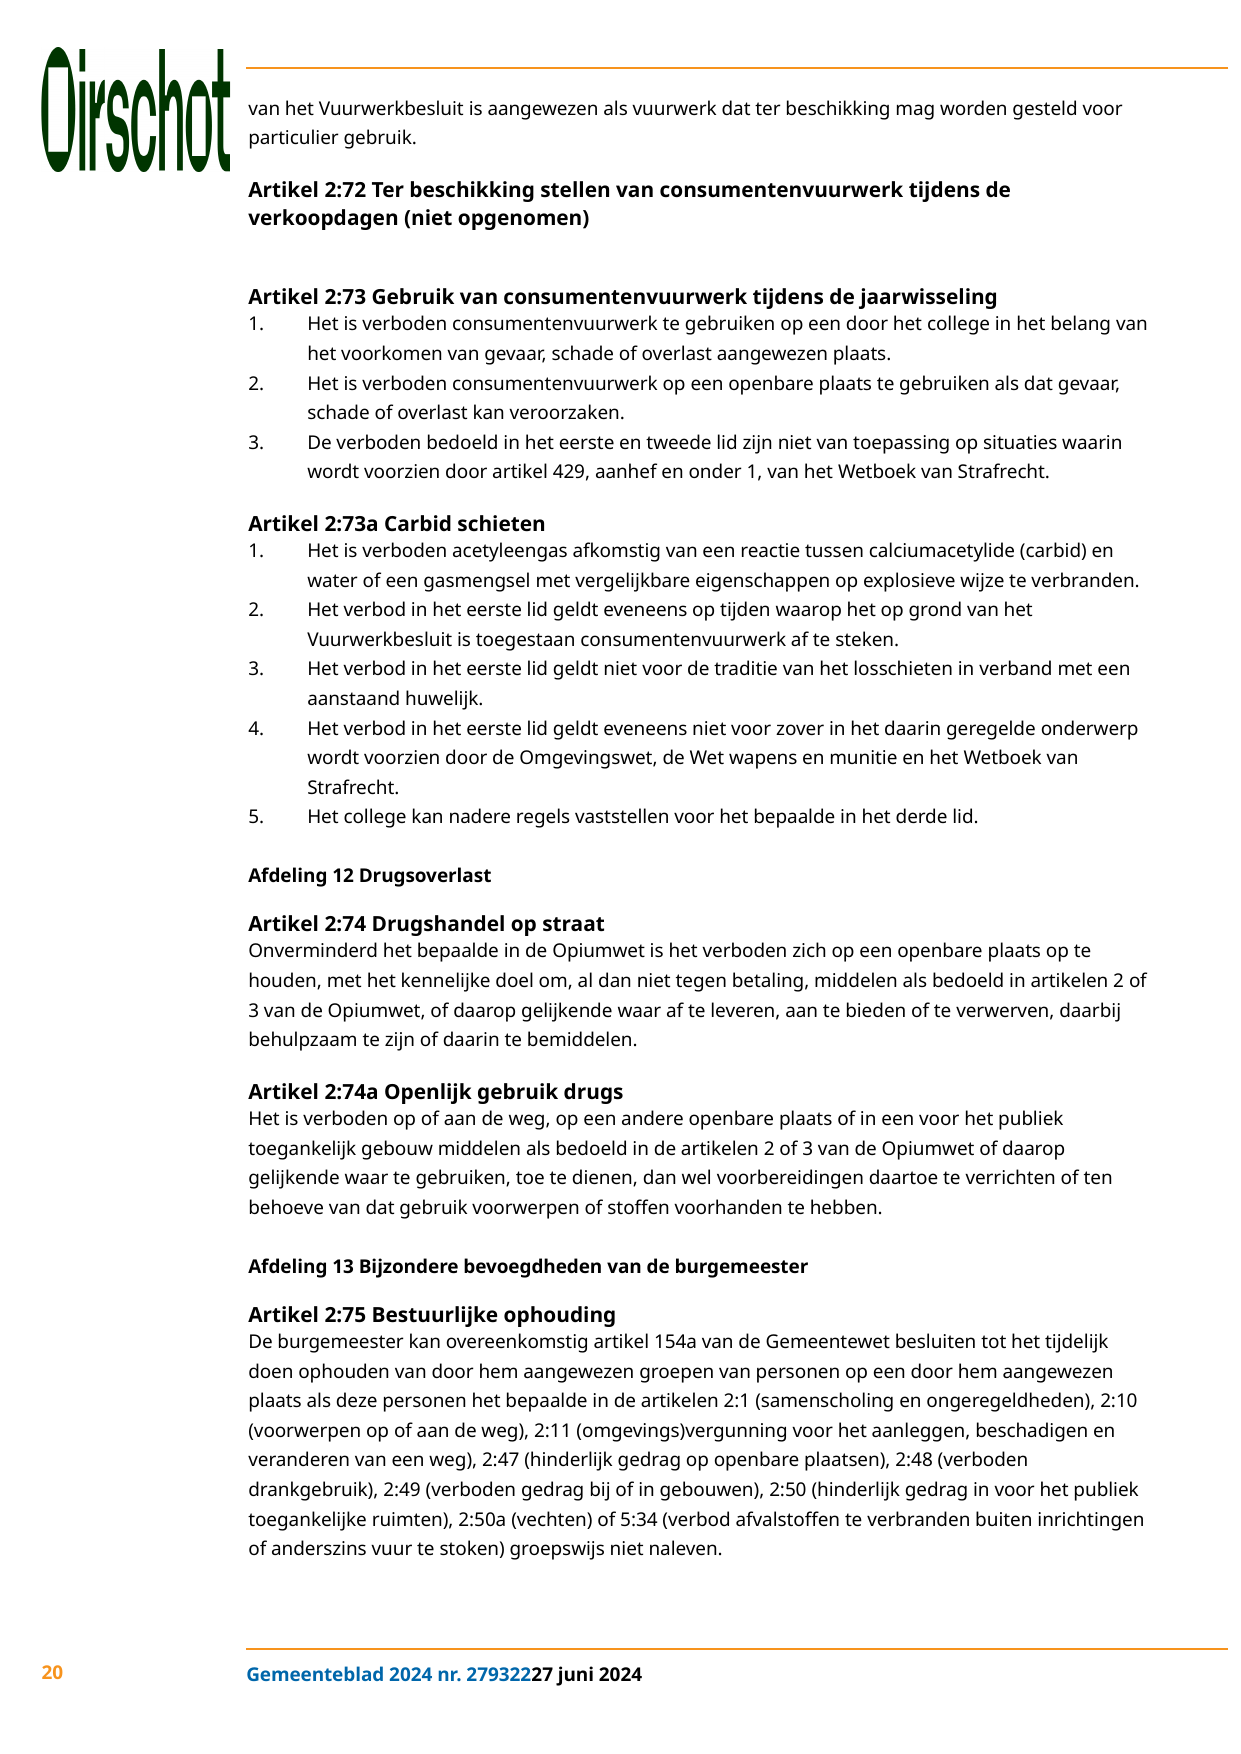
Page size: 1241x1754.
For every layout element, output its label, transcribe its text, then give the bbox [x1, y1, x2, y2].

text Artikel 2:74a Openlijk gebruik drugs [248, 1077, 1152, 1105]
list De verboden bedoeld in het eerste en tweede lid zijn niet van toepassing op situaties waarin wordt voorzien door artikel 429, aanhef en onder 1, van het Wetboek van Strafrecht. [248, 429, 1152, 484]
list Het verbod in het eerste lid geldt eveneens op tijden waarop het op grond van het Vuurwerkbesluit is toegestaan consumentenvuurwerk af te steken. [248, 596, 1152, 652]
list Het college kan nadere regels vaststellen voor het bepaalde in het derde lid. [248, 803, 1152, 829]
list Het is verboden consumentenvuurwerk op een openbare plaats te gebruiken als dat gevaar, schade of overlast kan veroorzaken. [248, 370, 1152, 425]
text Artikel 2:73 Gebruik van consumentenvuurwerk tijdens de jaarwisseling [248, 282, 1152, 311]
text De burgemeester kan overeenkomstig artikel 154a van de Gemeentewet besluiten tot het tijdelijk doen ophouden van door hem aangewezen groepen van personen op een door hem aangewezen plaats als deze personen het bepaalde in de artikelen 2:1 (samenscholing en ongeregeldheden), 2:10 (voorwerpen op of aan de weg), 2:11 (omgevings)vergunning voor het aanleggen, beschadigen en veranderen van een weg), 2:47 (hinderlijk gedrag op openbare plaatsen), 2:48 (verboden drankgebruik), 2:49 (verboden gedrag bij of in gebouwen), 2:50 (hinderlijk gedrag in voor het publiek toegankelijke ruimten), 2:50a (vechten) of 5:34 (verbod afvalstoffen te verbranden buiten inrichtingen of anderszins vuur te stoken) groepswijs niet naleven. [248, 1328, 1152, 1561]
text Artikel 2:72 Ter beschikking stellen van consumentenvuurwerk tijdens de verkoopdagen (niet opgenomen) [248, 175, 1152, 232]
text van het Vuurwerkbesluit is aangewezen als vuurwerk dat ter beschikking mag worden gesteld voor particulier gebruik. [248, 95, 1152, 150]
list Het is verboden acetyleengas afkomstig van een reactie tussen calciumacetylide (carbid) en water of een gasmengsel met vergelijkbare eigenschappen op explosieve wijze te verbranden. [248, 537, 1152, 593]
list Het is verboden consumentenvuurwerk te gebruiken op een door het college in het belang van het voorkomen van gevaar, schade of overlast aangewezen plaats. [248, 311, 1152, 366]
list Het verbod in het eerste lid geldt niet voor de traditie van het losschieten in verband met een aanstaand huwelijk. [248, 656, 1152, 711]
picture [41, 47, 231, 172]
text Artikel 2:74 Drugshandel op straat [248, 909, 1152, 938]
text Artikel 2:75 Bestuurlijke ophouding [248, 1300, 1152, 1328]
text Onverminderd het bepaalde in de Opiumwet is het verboden zich op een openbare plaats op te houden, met het kennelijke doel om, al dan niet tegen betaling, middelen als bedoeld in artikelen 2 of 3 van de Opiumwet, of daarop gelijkende waar af te leveren, aan te bieden of te verwerven, daarbij behulpzaam te zijn of daarin te bemiddelen. [248, 938, 1152, 1052]
text Afdeling 13 Bijzondere bevoegdheden van de burgemeester [248, 1253, 1152, 1279]
text Artikel 2:73a Carbid schieten [248, 509, 1152, 537]
text Het is verboden op of aan de weg, op een andere openbare plaats of in een voor het publiek toegankelijk gebouw middelen als bedoeld in de artikelen 2 of 3 van de Opiumwet of daarop gelijkende waar te gebruiken, toe te dienen, dan wel voorbereidingen daartoe te verrichten of ten behoeve van dat gebruik voorwerpen of stoffen voorhanden te hebben. [248, 1105, 1152, 1220]
text Afdeling 12 Drugsoverlast [248, 863, 1152, 888]
list Het verbod in het eerste lid geldt eveneens niet voor zover in het daarin geregelde onderwerp wordt voorzien door de Omgevingswet, de Wet wapens en munitie en het Wetboek van Strafrecht. [248, 715, 1152, 800]
